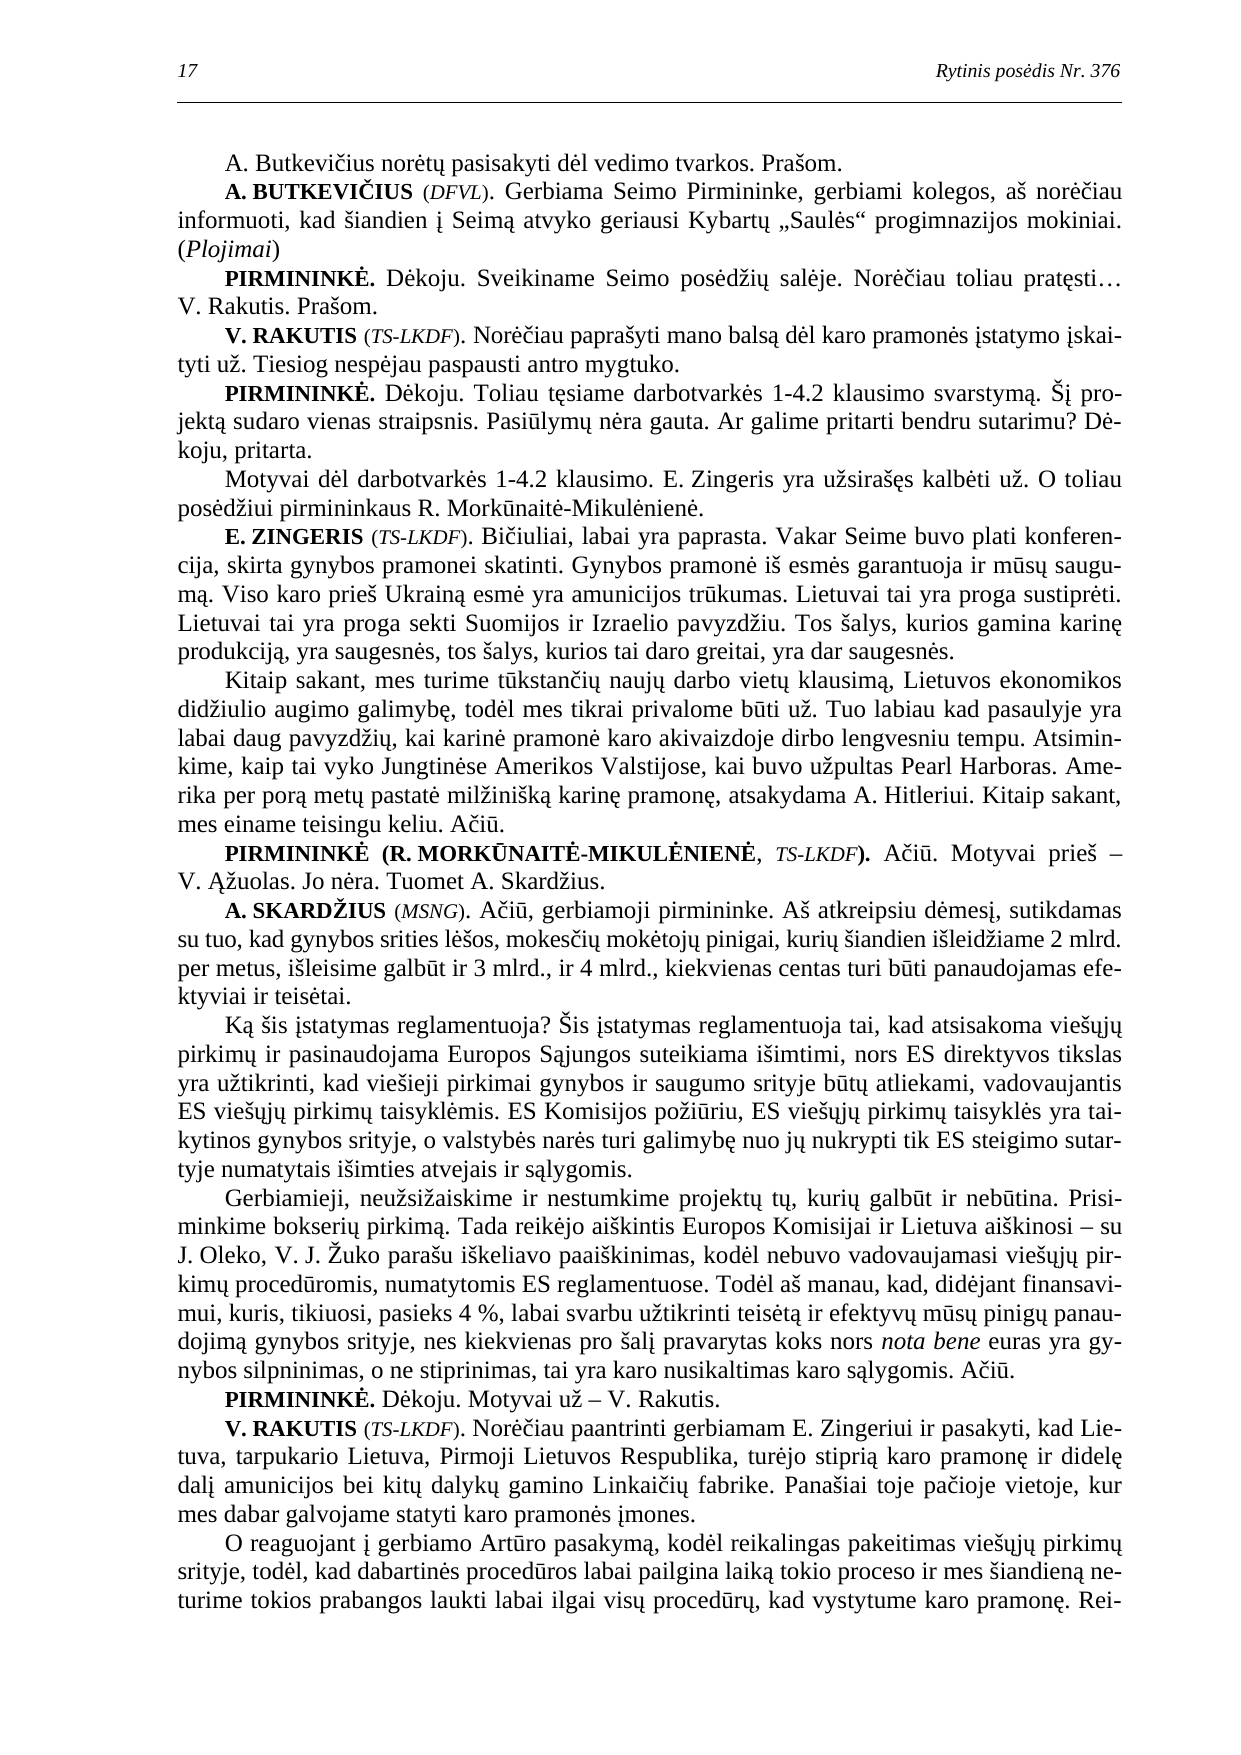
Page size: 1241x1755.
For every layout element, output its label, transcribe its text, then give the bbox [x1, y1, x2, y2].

text A. BUTKEVIČIUS (DFVL). Ger­bia­ma Sei­mo Pir­mi­nin­ke, ger­bia­mi ko­le­gos, aš no­rė­čiau in­for­muo­ti, kad šian­dien į Sei­mą at­vy­ko ge­riau­si Ky­bar­tų „Sau­lės“ pro­gim­na­zi­jos mo­ki­niai. (Plo­ji­mai) [177, 176, 1122, 263]
text PIRMININKĖ. Dė­ko­ju. Mo­ty­vai už – V. Ra­ku­tis. [177, 1384, 1122, 1413]
text V. RAKUTIS (TS-LKDF). No­rė­čiau pa­pra­šy­ti ma­no bal­są dėl ka­ro pra­mo­nės įsta­ty­mo įskai­ty­ti už. Tie­siog ne­spė­jau pa­spaus­ti an­tro myg­tu­ko. [177, 320, 1122, 378]
text PIRMININKĖ. Dė­ko­ju. To­liau tę­sia­me dar­bo­tvarkės 1-4.2 klau­si­mo svars­ty­mą. Šį pro­jek­tą su­da­ro vie­nas straips­nis. Pa­siū­ly­mų nė­ra gau­ta. Ar ga­li­me pri­tar­ti ben­dru su­ta­ri­mu? Dė­ko­ju, pri­tar­ta. [177, 378, 1122, 464]
text PIRMININKĖ (R. MORKŪNAITĖ-MIKULĖNIENĖ, TS-LKDF). Ačiū. Mo­ty­vai prieš – V. Ąžuo­las. Jo nė­ra. Tuo­met A. Skar­džius. [177, 838, 1122, 895]
text Ką šis įsta­ty­mas reg­la­men­tuo­ja? Šis įsta­ty­mas reg­la­men­tuo­ja tai, kad at­si­sa­ko­ma vie­šų­jų pir­ki­mų ir pa­si­nau­do­ja­ma Eu­ro­pos Są­jun­gos su­tei­kia­ma iš­im­ti­mi, nors ES di­rek­ty­vos tiks­las yra už­tik­rin­ti, kad vie­šie­ji pir­ki­mai gy­ny­bos ir sau­gu­mo sri­ty­je bū­tų at­lie­ka­mi, va­do­vau­jan­tis ES vie­šų­jų pir­ki­mų tai­syk­lė­mis. ES Ko­mi­si­jos po­žiū­riu, ES vie­šų­jų pir­ki­mų tai­syk­lės yra tai­ky­ti­nos gy­ny­bos sri­ty­je, o vals­ty­bės na­rės tu­ri ga­li­my­bę nuo jų nu­kryp­ti tik ES stei­gi­mo su­tar­ty­je nu­ma­ty­tais iš­im­ties at­ve­jais ir są­ly­go­mis. [177, 1010, 1122, 1183]
text A. But­ke­vi­čius no­rė­tų pa­si­sa­ky­ti dėl ve­di­mo tvar­kos. Pra­šom. [177, 148, 1122, 176]
text O re­a­guo­jant į ger­bia­mo Ar­tū­ro pa­sa­ky­mą, ko­dėl rei­ka­lin­gas pa­kei­ti­mas vie­šų­jų pir­ki­mų sri­ty­je, to­dėl, kad da­bar­ti­nės pro­ce­dū­ros la­bai pail­gi­na lai­ką to­kio pro­ce­so ir mes šian­die­ną ne­tu­ri­me to­kios pra­ban­gos lauk­ti la­bai il­gai vi­sų pro­ce­dū­rų, kad vys­ty­tu­me ka­ro pra­mo­nę. Rei­ [177, 1528, 1122, 1614]
text PIRMININKĖ. Dė­ko­ju. Svei­ki­na­me Sei­mo po­sė­džių sa­lė­je. No­rė­čiau to­liau pra­tęs­ti… V. Ra­ku­tis. Pra­šom. [177, 263, 1122, 320]
text E. ZINGERIS (TS-LKDF). Bi­čiu­liai, la­bai yra pa­pras­ta. Va­kar Sei­me bu­vo pla­ti kon­fe­ren­ci­ja, skir­ta gy­ny­bos pra­mo­nei ska­tin­ti. Gy­ny­bos pra­mo­nė iš es­mės ga­ran­tuo­ja ir mū­sų sau­gu­mą. Vi­so ka­ro prieš Uk­rai­ną es­mė yra amu­ni­ci­jos trū­ku­mas. Lie­tu­vai tai yra pro­ga su­stip­rė­ti. Lie­tu­vai tai yra pro­ga sek­ti Suo­mi­jos ir Iz­ra­e­lio pa­vyz­džiu. Tos ša­lys, ku­rios ga­mi­na ka­ri­nę pro­duk­ci­ją, yra sau­ges­nės, tos ša­lys, ku­rios tai da­ro grei­tai, yra dar sau­ges­nės. [177, 521, 1122, 665]
text V. RAKUTIS (TS-LKDF). No­rė­čiau pa­an­trin­ti ger­bia­mam E. Zin­ge­riui ir pa­sa­ky­ti, kad Lie­tu­va, tar­pu­ka­rio Lie­tu­va, Pir­mo­ji Lie­tu­vos Res­pub­li­ka, tu­rė­jo stip­rią ka­ro pra­mo­nę ir di­de­lę da­lį amu­ni­ci­jos bei ki­tų da­ly­kų ga­mi­no Lin­kai­čių fab­ri­ke. Pa­na­šiai to­je pa­čio­je vie­to­je, kur mes da­bar gal­vo­ja­me sta­ty­ti ka­ro pra­mo­nės įmo­nes. [177, 1413, 1122, 1528]
text Ki­taip sa­kant, mes tu­ri­me tūks­tan­čių nau­jų dar­bo vie­tų klau­si­mą, Lie­tu­vos eko­no­mi­kos di­džiu­lio au­gi­mo ga­li­my­bę, to­dėl mes tik­rai pri­va­lo­me bū­ti už. Tuo la­biau kad pa­sau­ly­je yra la­bai daug pa­vyz­džių, kai ka­ri­nė pra­mo­nė ka­ro aki­vaiz­do­je dir­bo leng­ves­niu tem­pu. At­si­min­ki­me, kaip tai vy­ko Jung­ti­nė­se Ame­ri­kos Vals­ti­jo­se, kai bu­vo už­pul­tas Pe­arl Har­bo­ras. Ame­ri­ka per po­rą me­tų pa­sta­tė mil­ži­niš­ką ka­ri­nę pra­mo­nę, at­sa­ky­da­ma A. Hit­le­riui. Ki­taip sa­kant, mes ei­na­me tei­sin­gu ke­liu. Ačiū. [177, 665, 1122, 838]
text Ger­bia­mie­ji, ne­už­si­žais­ki­me ir ne­stum­ki­me pro­jek­tų tų, ku­rių gal­būt ir ne­bū­ti­na. Pri­si­min­ki­me bok­se­rių pir­ki­mą. Ta­da rei­kė­jo aiš­kin­tis Eu­ro­pos Ko­mi­si­jai ir Lie­tu­va aiš­ki­no­si – su J. Ole­ko, V. J. Žu­ko pa­ra­šu iš­ke­lia­vo pa­aiš­ki­ni­mas, ko­dėl ne­bu­vo va­do­vau­ja­ma­si vie­šų­jų pir­ki­mų pro­ce­dū­ro­mis, nu­ma­ty­to­mis ES reg­la­men­tuo­se. To­dėl aš ma­nau, kad, di­dė­jant fi­nan­sa­vi­mui, ku­ris, ti­kiuo­si, pa­sieks 4 %, la­bai svar­bu už­tik­rin­ti tei­sė­tą ir efek­ty­vų mū­sų pi­ni­gų pa­nau­do­ji­mą gy­ny­bos sri­ty­je, nes kiek­vie­nas pro ša­lį pra­va­ry­tas koks nors no­ta be­ne eu­ras yra gy­ny­bos sil­pni­ni­mas, o ne stip­ri­ni­mas, tai yra ka­ro nu­si­kal­ti­mas ka­ro są­ly­go­mis. Ačiū. [177, 1183, 1122, 1384]
text Mo­ty­vai dėl dar­bo­tvarkės 1-4.2 klau­si­mo. E. Zin­ge­ris yra už­si­ra­šęs kal­bė­ti už. O to­liau po­sė­džiui pir­mi­nin­kaus R. Mor­kū­nai­tė-Mi­ku­lė­nie­nė. [177, 464, 1122, 521]
text A. SKARDŽIUS (MSNG). Ačiū, ger­bia­mo­ji pir­mi­nin­ke. Aš at­kreip­siu dė­me­sį, su­tik­da­mas su tuo, kad gy­ny­bos sri­ties lė­šos, mo­kes­čių mo­kė­to­jų pi­ni­gai, ku­rių šian­dien iš­lei­džia­me 2 mlrd. per me­tus, iš­lei­si­me gal­būt ir 3 mlrd., ir 4 mlrd., kiek­vie­nas cen­tas tu­ri bū­ti pa­nau­do­ja­mas efe­k­ty­viai ir tei­sė­tai. [177, 895, 1122, 1010]
